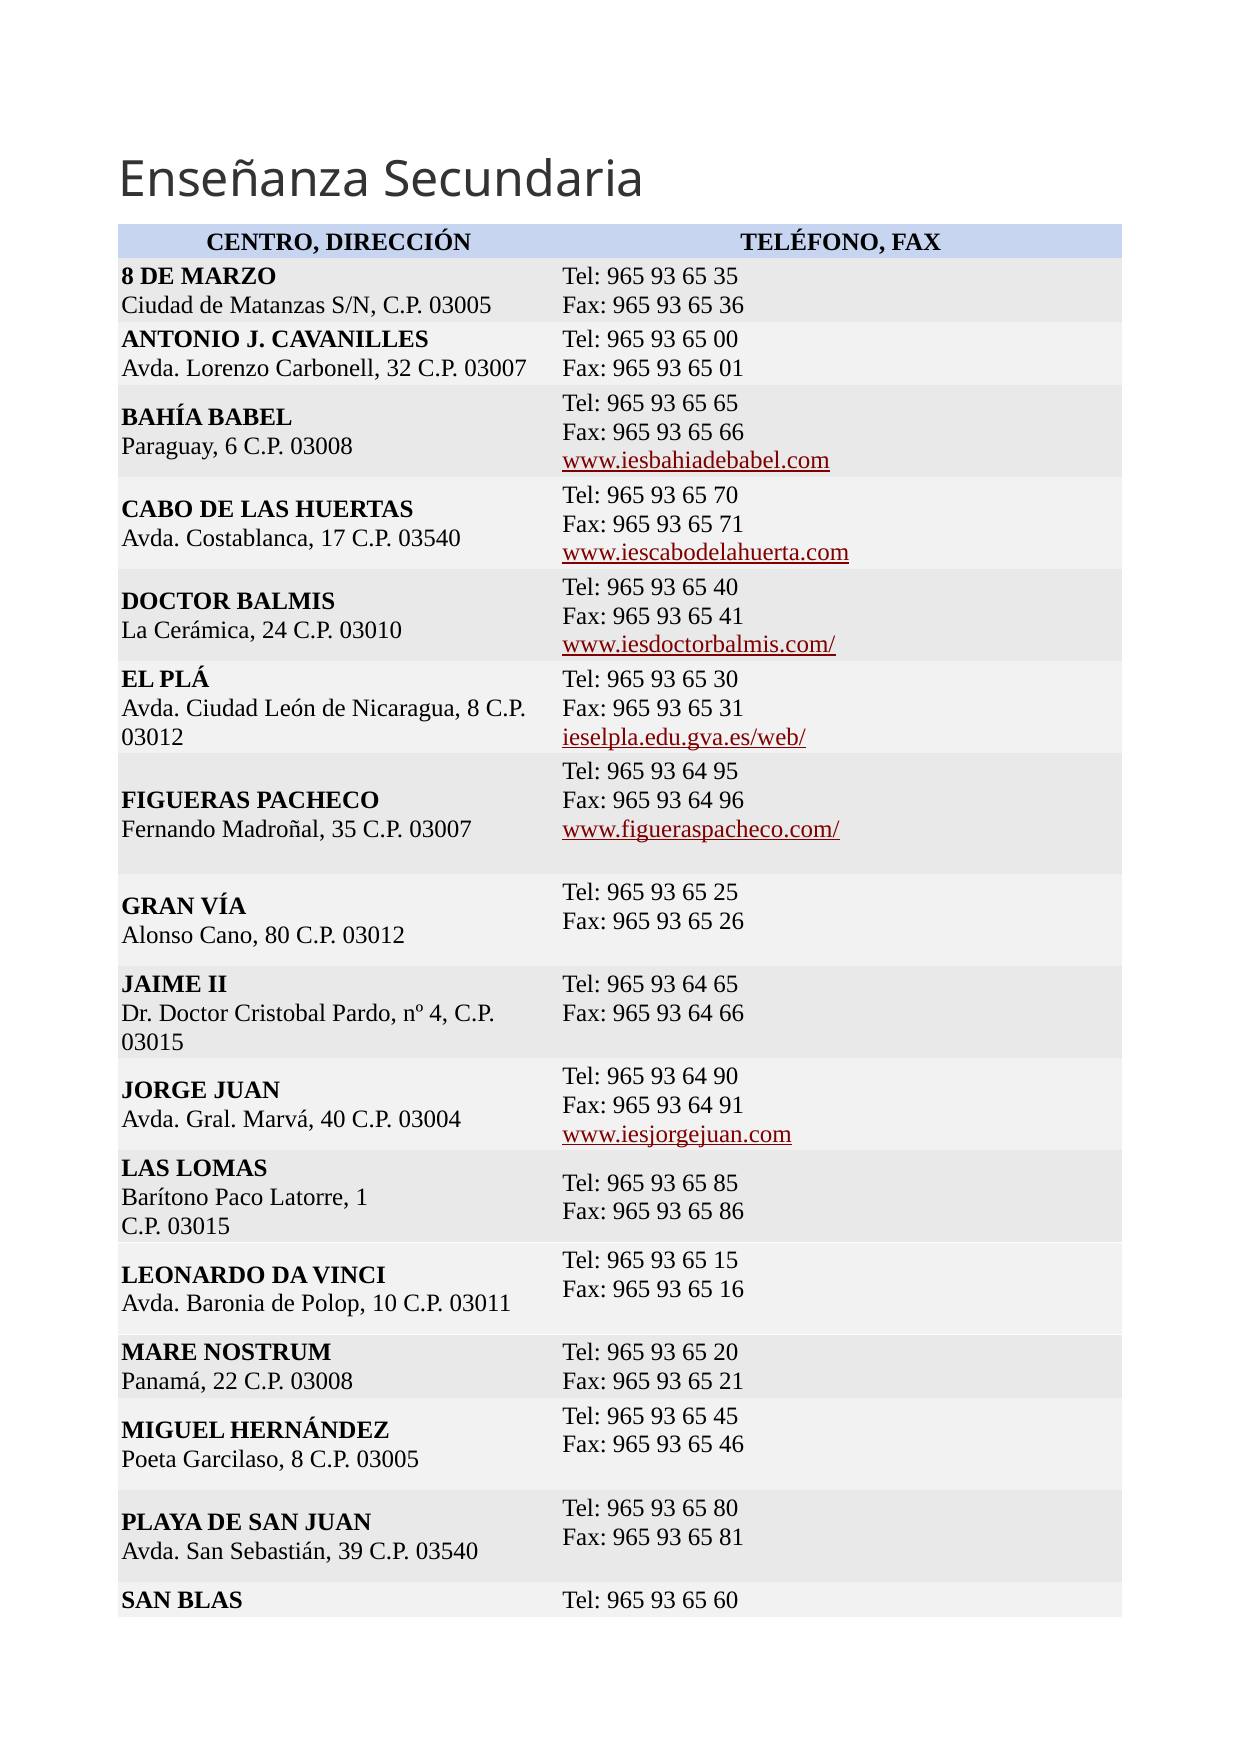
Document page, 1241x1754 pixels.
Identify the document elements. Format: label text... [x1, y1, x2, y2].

table_cell BAHÍA BABEL Paraguay, 6 C.P. 03008 [118, 385, 559, 477]
table_cell Tel: 965 93 64 90 Fax: 965 93 64 91 www.iesjorgejuan.com [559, 1058, 1122, 1150]
table_cell Tel: 965 93 65 85 Fax: 965 93 65 86 [559, 1150, 1122, 1242]
table_cell 8 DE MARZO Ciudad de Matanzas S/N, C.P. 03005 [118, 258, 559, 322]
table_cell JORGE JUAN Avda. Gral. Marvá, 40 C.P. 03004 [118, 1058, 559, 1150]
table_cell Tel: 965 93 65 45 Fax: 965 93 65 46 [559, 1398, 1122, 1490]
table_header CENTRO, DIRECCIÓN [118, 224, 559, 258]
table_cell Tel: 965 93 65 35 Fax: 965 93 65 36 [559, 258, 1122, 322]
table_cell Tel: 965 93 65 40 Fax: 965 93 65 41 www.iesdoctorbalmis.com/ [559, 569, 1122, 661]
table_cell Tel: 965 93 65 30 Fax: 965 93 65 31 ieselpla.edu.gva.es/web/ [559, 661, 1122, 753]
table_cell Tel: 965 93 64 65 Fax: 965 93 64 66 [559, 966, 1122, 1058]
table_cell ANTONIO J. CAVANILLES Avda. Lorenzo Carbonell, 32 C.P. 03007 [118, 322, 559, 385]
table_cell Tel: 965 93 64 95 Fax: 965 93 64 96 www.figueraspacheco.com/ [559, 753, 1122, 874]
table_cell Tel: 965 93 65 70 Fax: 965 93 65 71 www.iescabodelahuerta.com [559, 477, 1122, 569]
table_cell FIGUERAS PACHECO Fernando Madroñal, 35 C.P. 03007 [118, 753, 559, 874]
table_cell DOCTOR BALMIS La Cerámica, 24 C.P. 03010 [118, 569, 559, 661]
subtitle Enseñanza Secundaria [118, 143, 1122, 211]
table_cell LAS LOMAS Barítono Paco Latorre, 1 C.P. 03015 [118, 1150, 559, 1242]
table_cell Tel: 965 93 65 65 Fax: 965 93 65 66 www.iesbahiadebabel.com [559, 385, 1122, 477]
table_cell Tel: 965 93 65 80 Fax: 965 93 65 81 [559, 1490, 1122, 1582]
table_cell Tel: 965 93 65 20 Fax: 965 93 65 21 [559, 1335, 1122, 1398]
table_cell JAIME II Dr. Doctor Cristobal Pardo, nº 4, C.P. 03015 [118, 966, 559, 1058]
table_cell CABO DE LAS HUERTAS Avda. Costablanca, 17 C.P. 03540 [118, 477, 559, 569]
table_cell PLAYA DE SAN JUAN Avda. San Sebastián, 39 C.P. 03540 [118, 1490, 559, 1582]
table_cell MIGUEL HERNÁNDEZ Poeta Garcilaso, 8 C.P. 03005 [118, 1398, 559, 1490]
table_cell MARE NOSTRUM Panamá, 22 C.P. 03008 [118, 1335, 559, 1398]
table_cell Tel: 965 93 65 15 Fax: 965 93 65 16 [559, 1243, 1122, 1334]
table_cell SAN BLAS [118, 1582, 559, 1617]
table_header TELÉFONO, FAX [559, 224, 1122, 258]
table_cell LEONARDO DA VINCI Avda. Baronia de Polop, 10 C.P. 03011 [118, 1243, 559, 1334]
table_cell Tel: 965 93 65 60 [559, 1582, 1122, 1617]
table_cell GRAN VÍA Alonso Cano, 80 C.P. 03012 [118, 874, 559, 966]
table_cell Tel: 965 93 65 25 Fax: 965 93 65 26 [559, 874, 1122, 966]
table_cell Tel: 965 93 65 00 Fax: 965 93 65 01 [559, 322, 1122, 385]
table_cell EL PLÁ Avda. Ciudad León de Nicaragua, 8 C.P. 03012 [118, 661, 559, 753]
